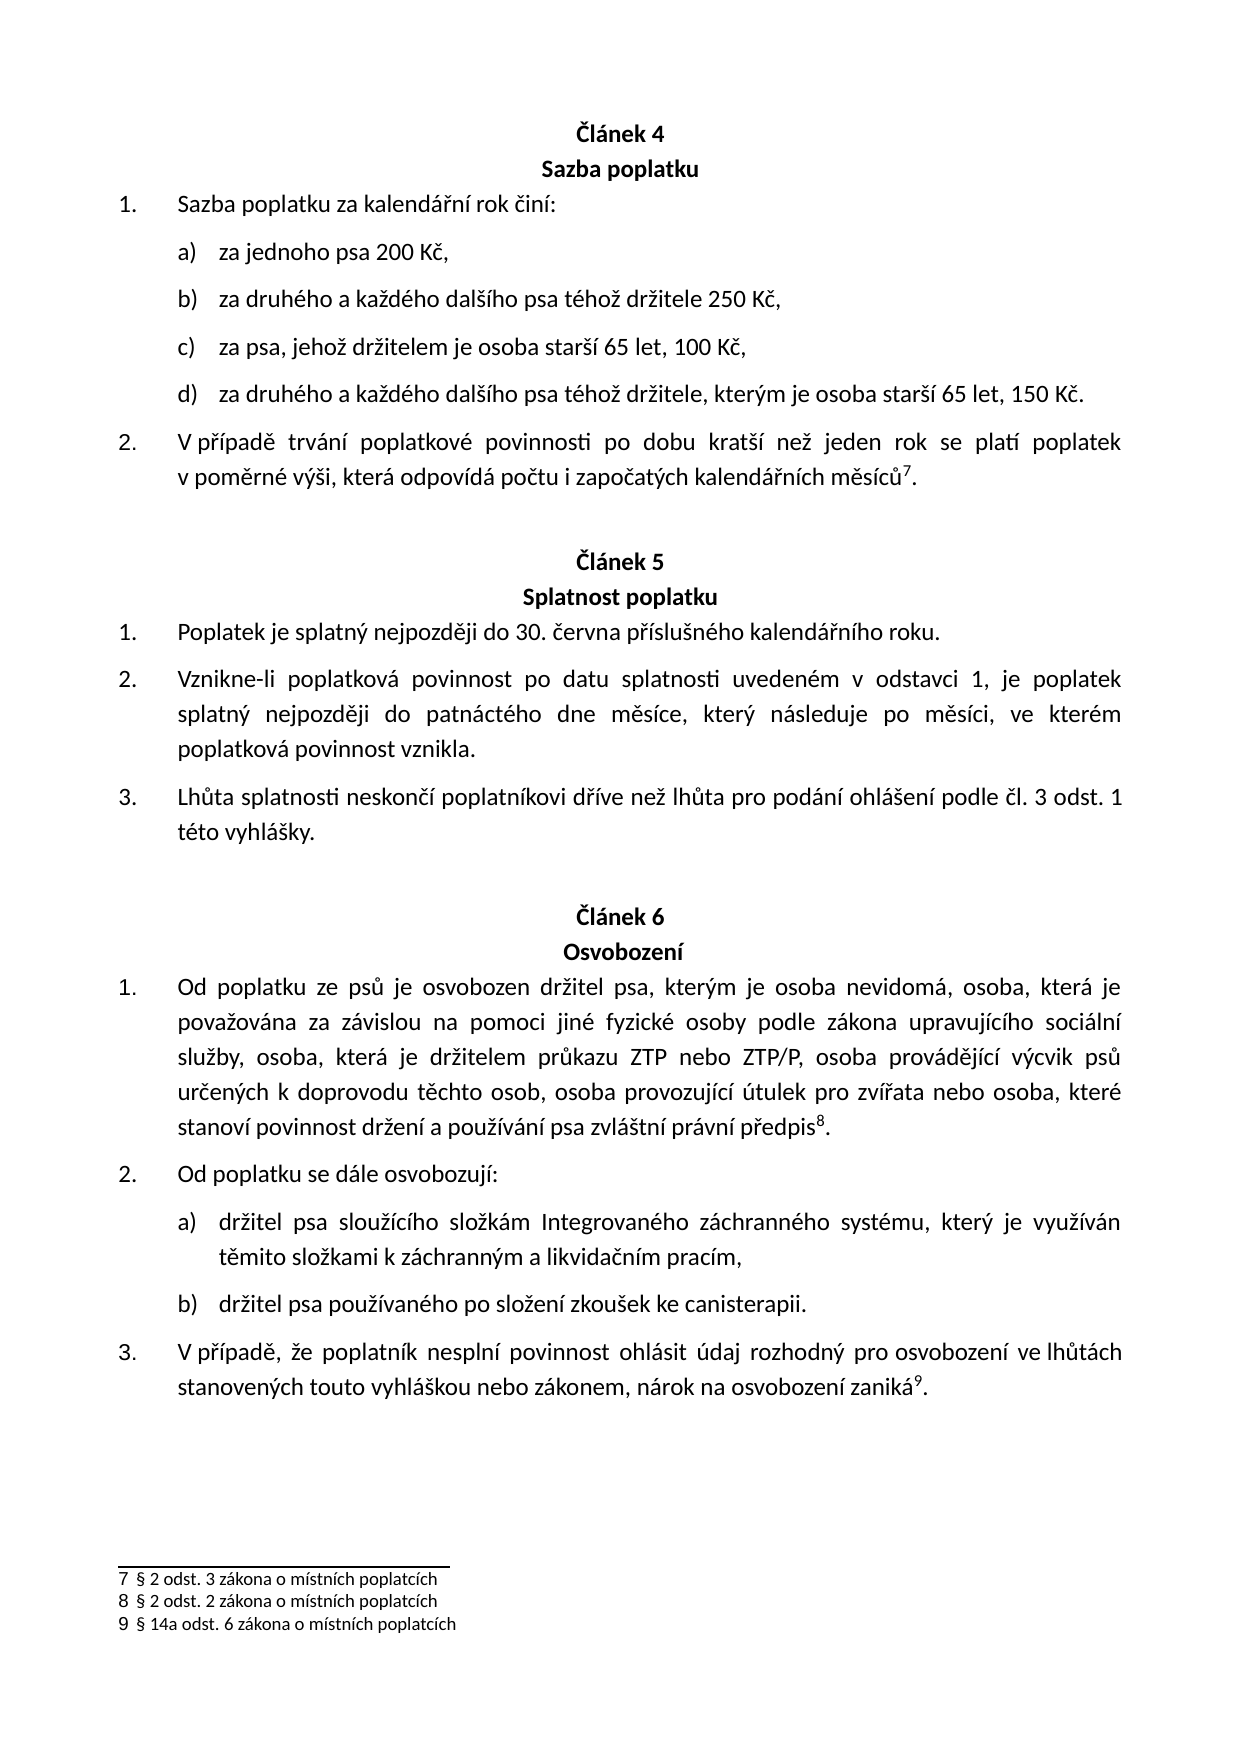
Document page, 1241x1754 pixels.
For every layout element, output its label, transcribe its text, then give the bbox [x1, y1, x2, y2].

list Od poplatku ze psů je osvobozen držitel psa, kterým je osoba nevidomá, osoba, která je považována za závislou na pomoci jiné fyzické osoby podle zákona upravujícího sociální služby, osoba, která je držitelem průkazu ZTP nebo ZTP/P, osoba provádějící výcvik psů určených k doprovodu těchto osob, osoba provozující útulek pro zvířata nebo osoba, které stanoví povinnost držení a používání psa zvláštní právní předpis. [118, 971, 1122, 1141]
list za psa, jehož držitelem je osoba starší 65 let, 100 Kč, [177, 331, 1122, 361]
list V případě, že poplatník nesplní povinnost ohlásit údaj rozhodný pro osvobození ve lhůtách stanovených touto vyhláškou nebo zákonem, nárok na osvobození zaniká. [118, 1336, 1122, 1401]
list za jednoho psa 200 Kč, [177, 236, 1122, 266]
list § 2 odst. 3 zákona o místních poplatcích [118, 1567, 1122, 1589]
list § 14a odst. 6 zákona o místních poplatcích [118, 1612, 1122, 1635]
list Lhůta splatnosti neskončí poplatníkovi dříve než lhůta pro podání ohlášení podle čl. 3 odst. 1 této vyhlášky. [118, 781, 1122, 846]
list Poplatek je splatný nejpozději do 30. června příslušného kalendářního roku. [118, 616, 1122, 646]
list V případě trvání poplatkové povinnosti po dobu kratší než jeden rok se platí poplatek v poměrné výši, která odpovídá počtu i započatých kalendářních měsíců. [118, 426, 1122, 491]
subtitle Článek 5 Splatnost poplatku [118, 546, 1122, 611]
list za druhého a každého dalšího psa téhož držitele, kterým je osoba starší 65 let, 150 Kč. [177, 378, 1122, 409]
subtitle Článek 6 Osvobození [118, 901, 1122, 966]
list držitel psa používaného po složení zkoušek ke canisterapii. [177, 1288, 1122, 1319]
subtitle Článek 4 Sazba poplatku [118, 118, 1122, 184]
list držitel psa sloužícího složkám Integrovaného záchranného systému, který je využíván těmito složkami k záchranným a likvidačním pracím, [177, 1206, 1122, 1271]
list Sazba poplatku za kalendářní rok činí: [118, 188, 1122, 219]
list § 2 odst. 2 zákona o místních poplatcích [118, 1589, 1122, 1612]
list Vznikne-li poplatková povinnost po datu splatnosti uvedeném v odstavci 1, je poplatek splatný nejpozději do patnáctého dne měsíce, který následuje po měsíci, ve kterém poplatková povinnost vznikla. [118, 663, 1122, 764]
list za druhého a každého dalšího psa téhož držitele 250 Kč, [177, 283, 1122, 314]
list Od poplatku se dále osvobozují: [118, 1158, 1122, 1189]
